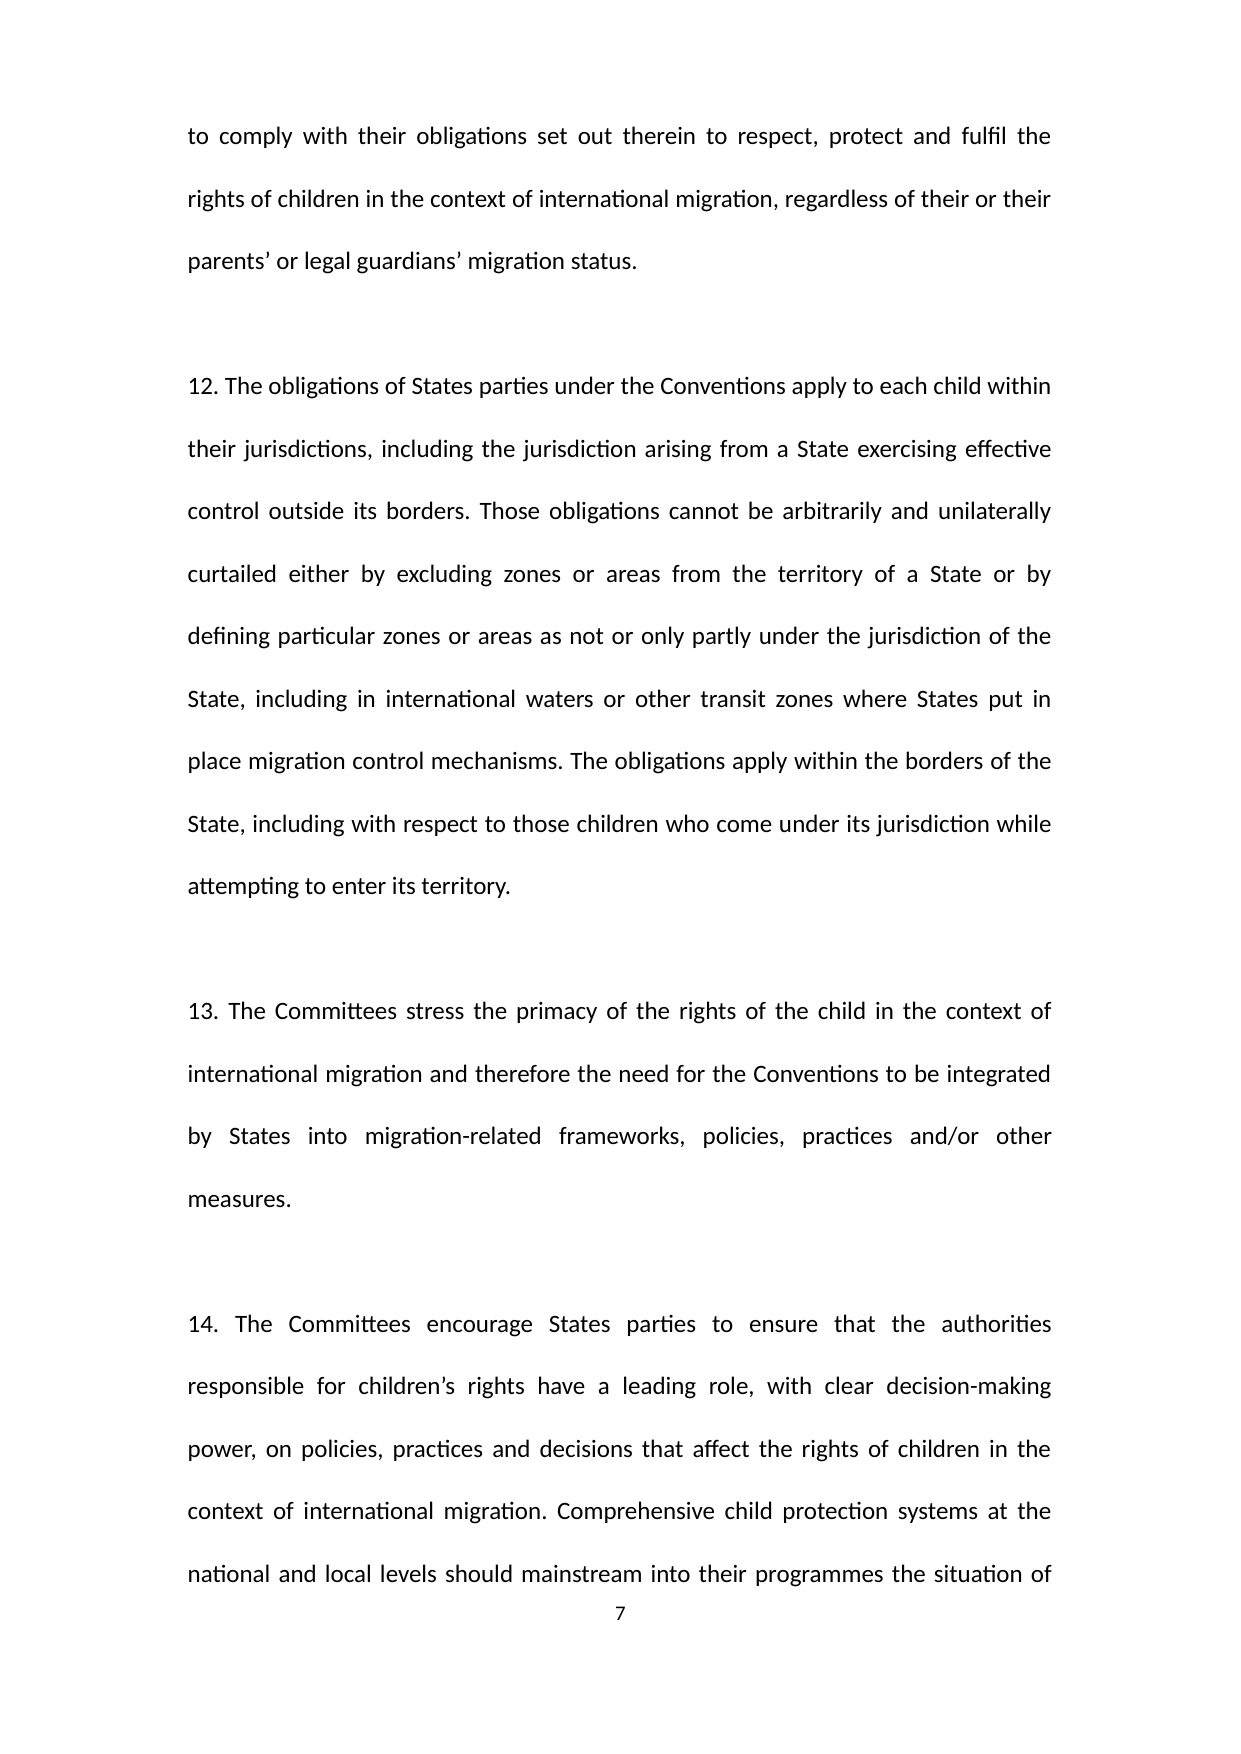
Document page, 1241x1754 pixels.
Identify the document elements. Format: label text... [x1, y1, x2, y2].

text 12. The obligations of States parties under the Conventions apply to each child within their jurisdictions, including the jurisdiction arising from a State exercising effective control outside its borders. Those obligations cannot be arbitrarily and unilaterally curtailed either by excluding zones or areas from the territory of a State or by defining particular zones or areas as not or only partly under the jurisdiction of the State, including in international waters or other transit zones where States put in place migration control mechanisms. The obligations apply within the borders of the State, including with respect to those children who come under its jurisdiction while attempting to enter its territory. [187, 344, 1053, 907]
text to comply with their obligations set out therein to respect, protect and fulfil the rights of children in the context of international migration, regardless of their or their parents’ or legal guardians’ migration status. [187, 94, 1053, 282]
text 13. The Committees stress the primacy of the rights of the child in the context of international migration and therefore the need for the Conventions to be integrated by States into migration-related frameworks, policies, practices and/or other measures. [187, 969, 1053, 1219]
text 14. The Committees encourage States parties to ensure that the authorities responsible for children’s rights have a leading role, with clear decision-making power, on policies, practices and decisions that affect the rights of children in the context of international migration. Comprehensive child protection systems at the national and local levels should mainstream into their programmes the situation of [187, 1282, 1053, 1594]
